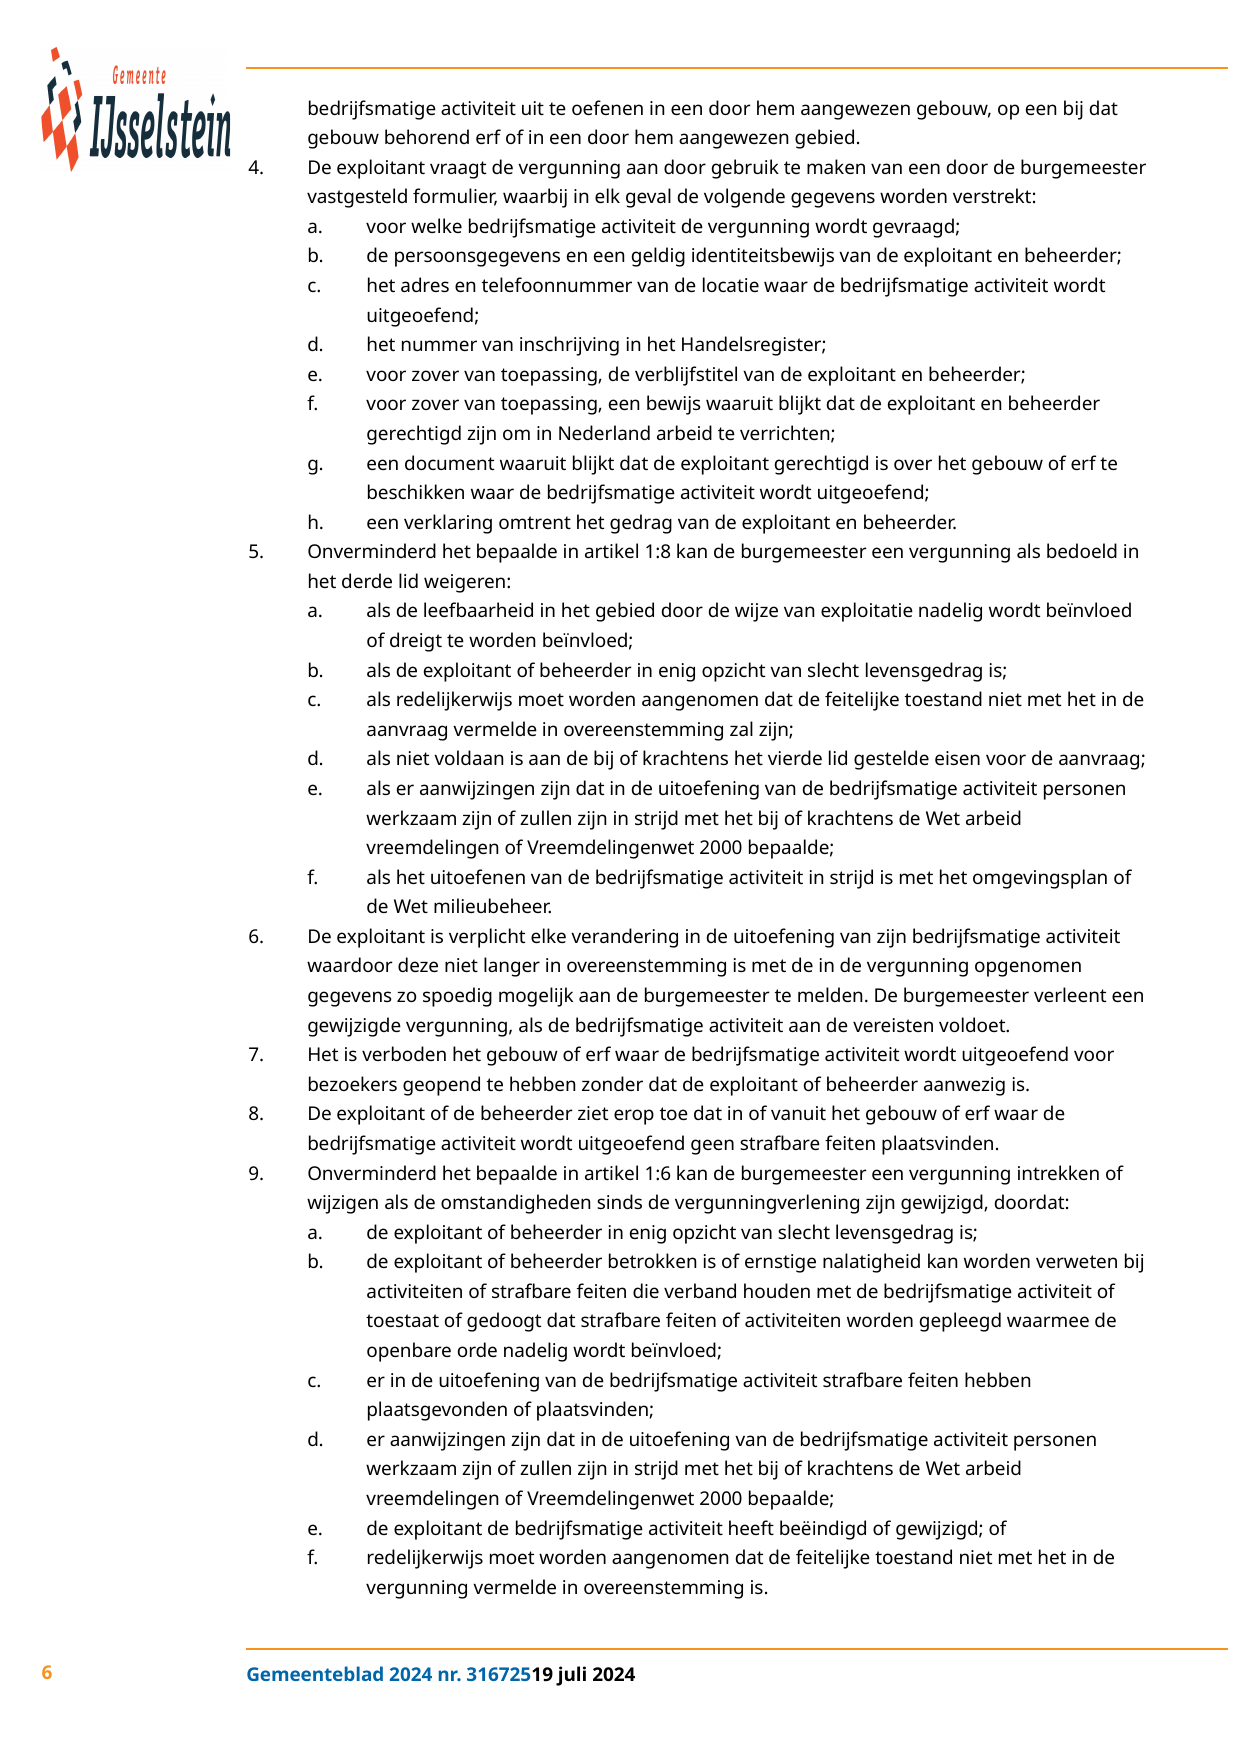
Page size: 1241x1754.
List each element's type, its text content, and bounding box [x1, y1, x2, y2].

list Onverminderd het bepaalde in artikel 1:8 kan de burgemeester een vergunning als bedoeld in het derde lid weigeren: [248, 538, 1152, 594]
list als redelijkerwijs moet worden aangenomen dat de feitelijke toestand niet met het in de aanvraag vermelde in overeenstemming zal zijn; [307, 686, 1152, 742]
list bedrijfsmatige activiteit uit te oefenen in een door hem aangewezen gebouw, op een bij dat gebouw behorend erf of in een door hem aangewezen gebied. [248, 95, 1152, 150]
list het adres en telefoonnummer van de locatie waar de bedrijfsmatige activiteit wordt uitgeoefend; [307, 272, 1152, 328]
list Onverminderd het bepaalde in artikel 1:6 kan de burgemeester een vergunning intrekken of wijzigen als de omstandigheden sinds de vergunningverlening zijn gewijzigd, doordat: [248, 1160, 1152, 1215]
list een verklaring omtrent het gedrag van de exploitant en beheerder. [307, 509, 1152, 535]
list De exploitant is verplicht elke verandering in de uitoefening van zijn bedrijfsmatige activiteit waardoor deze niet langer in overeenstemming is met de in de vergunning opgenomen gegevens zo spoedig mogelijk aan de burgemeester te melden. De burgemeester verleent een gewijzigde vergunning, als de bedrijfsmatige activiteit aan de vereisten voldoet. [248, 923, 1152, 1038]
list als niet voldaan is aan de bij of krachtens het vierde lid gestelde eisen voor de aanvraag; [307, 746, 1152, 771]
list als er aanwijzingen zijn dat in de uitoefening van de bedrijfsmatige activiteit personen werkzaam zijn of zullen zijn in strijd met het bij of krachtens de Wet arbeid vreemdelingen of Vreemdelingenwet 2000 bepaalde; [307, 775, 1152, 860]
list het nummer van inschrijving in het Handelsregister; [307, 331, 1152, 357]
picture [41, 47, 231, 172]
list de exploitant of beheerder betrokken is of ernstige nalatigheid kan worden verweten bij activiteiten of strafbare feiten die verband houden met de bedrijfsmatige activiteit of toestaat of gedoogt dat strafbare feiten of activiteiten worden gepleegd waarmee de openbare orde nadelig wordt beïnvloed; [307, 1248, 1152, 1363]
list de exploitant de bedrijfsmatige activiteit heeft beëindigd of gewijzigd; of [307, 1515, 1152, 1541]
list Het is verboden het gebouw of erf waar de bedrijfsmatige activiteit wordt uitgeoefend voor bezoekers geopend te hebben zonder dat de exploitant of beheerder aanwezig is. [248, 1041, 1152, 1097]
list voor zover van toepassing, een bewijs waaruit blijkt dat de exploitant en beheerder gerechtigd zijn om in Nederland arbeid te verrichten; [307, 391, 1152, 446]
list de persoonsgegevens en een geldig identiteitsbewijs van de exploitant en beheerder; [307, 243, 1152, 268]
list De exploitant of de beheerder ziet erop toe dat in of vanuit het gebouw of erf waar de bedrijfsmatige activiteit wordt uitgeoefend geen strafbare feiten plaatsvinden. [248, 1101, 1152, 1156]
list er in de uitoefening van de bedrijfsmatige activiteit strafbare feiten hebben plaatsgevonden of plaatsvinden; [307, 1367, 1152, 1422]
list een document waaruit blijkt dat de exploitant gerechtigd is over het gebouw of erf te beschikken waar de bedrijfsmatige activiteit wordt uitgeoefend; [307, 450, 1152, 505]
list als de exploitant of beheerder in enig opzicht van slecht levensgedrag is; [307, 657, 1152, 683]
list als het uitoefenen van de bedrijfsmatige activiteit in strijd is met het omgevingsplan of de Wet milieubeheer. [307, 864, 1152, 919]
list De exploitant vraagt de vergunning aan door gebruik te maken van een door de burgemeester vastgesteld formulier, waarbij in elk geval de volgende gegevens worden verstrekt: [248, 154, 1152, 209]
list de exploitant of beheerder in enig opzicht van slecht levensgedrag is; [307, 1219, 1152, 1245]
list redelijkerwijs moet worden aangenomen dat de feitelijke toestand niet met het in de vergunning vermelde in overeenstemming is. [307, 1544, 1152, 1600]
list als de leefbaarheid in het gebied door de wijze van exploitatie nadelig wordt beïnvloed of dreigt te worden beïnvloed; [307, 598, 1152, 653]
list voor zover van toepassing, de verblijfstitel van de exploitant en beheerder; [307, 361, 1152, 387]
list voor welke bedrijfsmatige activiteit de vergunning wordt gevraagd; [307, 213, 1152, 239]
list er aanwijzingen zijn dat in de uitoefening van de bedrijfsmatige activiteit personen werkzaam zijn of zullen zijn in strijd met het bij of krachtens de Wet arbeid vreemdelingen of Vreemdelingenwet 2000 bepaalde; [307, 1426, 1152, 1511]
